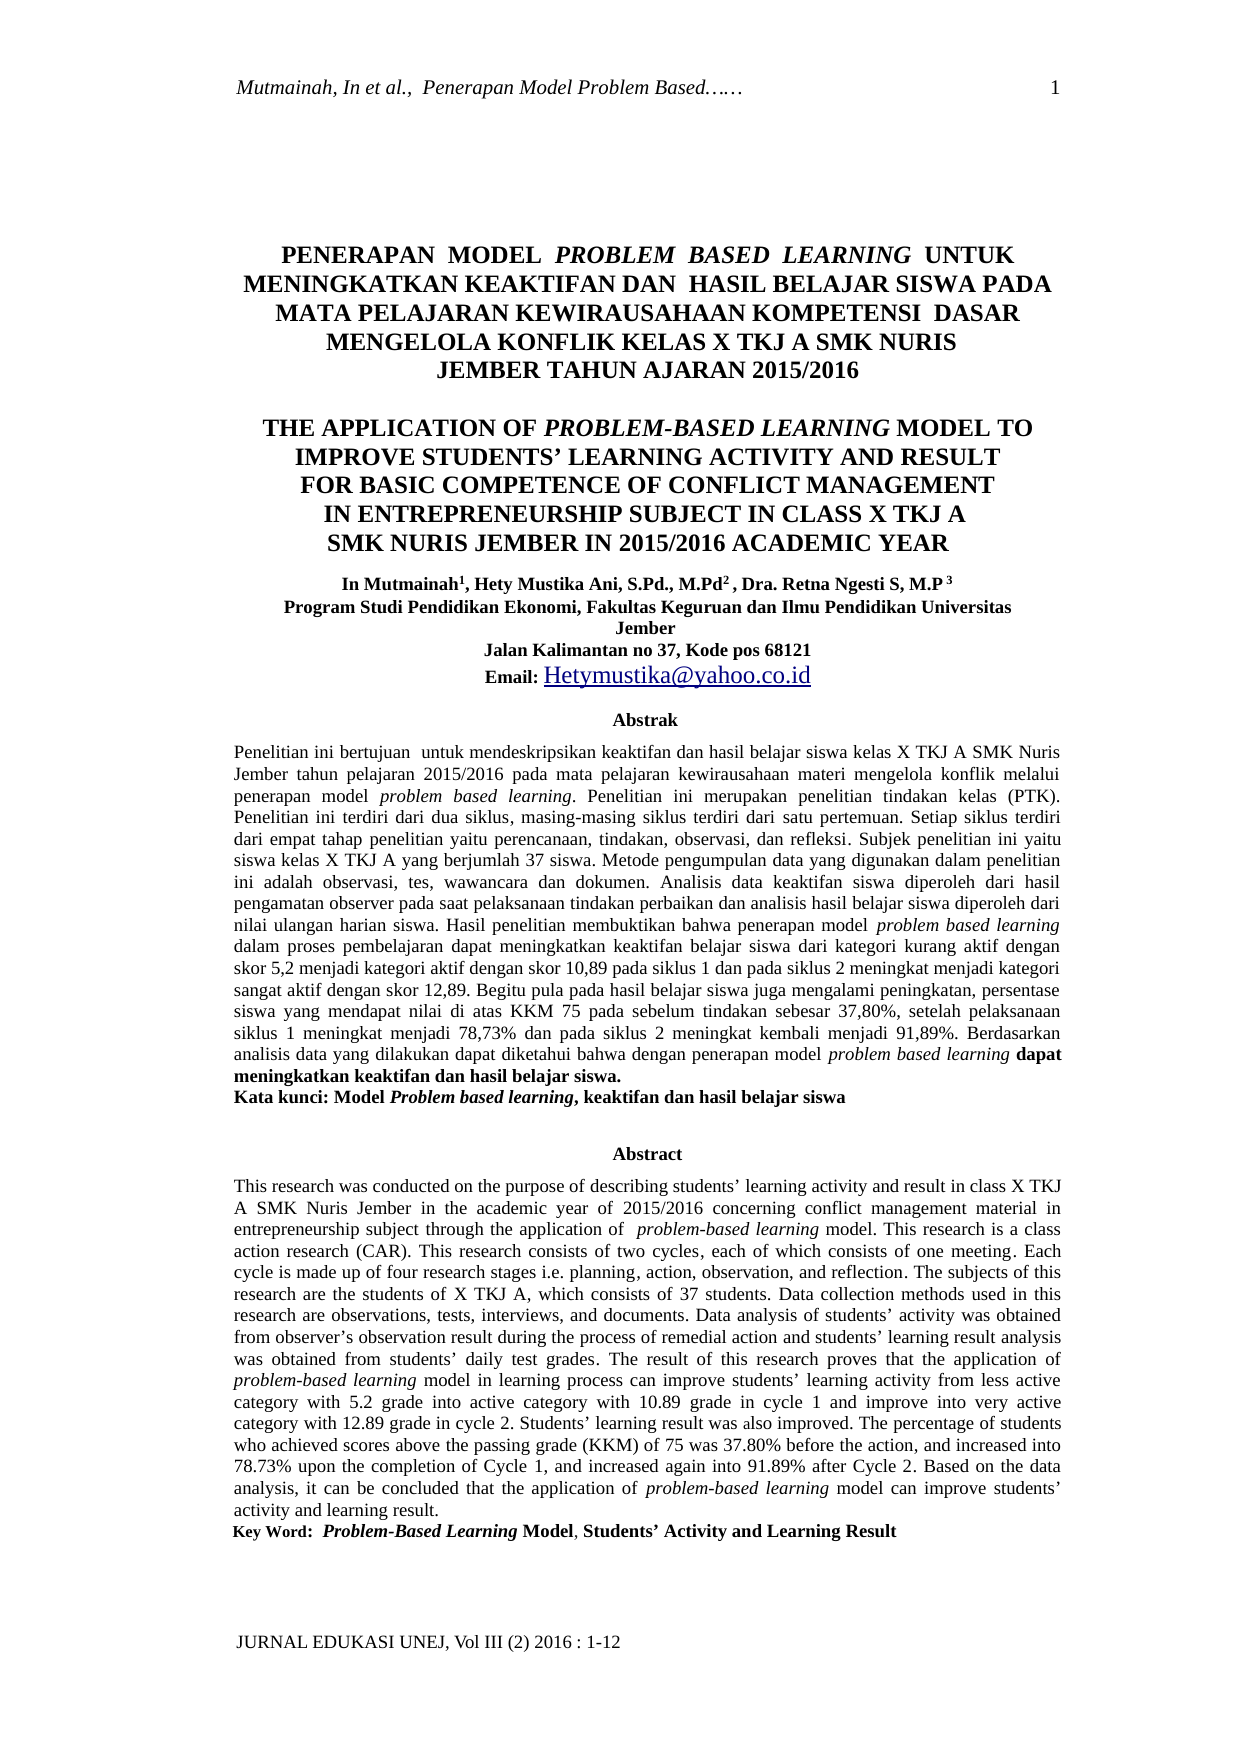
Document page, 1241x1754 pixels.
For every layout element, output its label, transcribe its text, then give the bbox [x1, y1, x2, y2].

text Abstract [267, 1143, 1028, 1164]
text FOR BASIC COMPETENCE OF CONFLICT MANAGEMENT [234, 470, 1062, 499]
text SMK NURIS JEMBER IN 2015/2016 ACADEMIC YEAR [234, 528, 1042, 557]
text IN ENTREPRENEURSHIP SUBJECT IN CLASS X TKJ A [234, 499, 1062, 528]
subtitle Kata kunci: Model Problem based learning, keaktifan dan hasil belajar siswa [234, 1086, 1062, 1108]
text PENERAPAN MODEL PROBLEM BASED LEARNING UNTUK MENINGKATKAN KEAKTIFAN DAN HASIL BELAJAR SISWA PADA MATA PELAJARAN KEWIRAUSAHAAN KOMPETENSI DASAR MENGELOLA KONFLIK KELAS X TKJ A SMK NURIS [234, 240, 1062, 355]
text THE APPLICATION OF PROBLEM-BASED LEARNING MODEL TO IMPROVE STUDENTS’ LEARNING ACTIVITY AND RESULT [234, 413, 1062, 470]
text JEMBER TAHUN AJARAN 2015/2016 [234, 355, 1062, 384]
text Abstrak [267, 709, 1028, 731]
subtitle Key Word: Problem-Based Learning Model, Students’ Activity and Learning Result [232, 1520, 1062, 1542]
text Email: Hetymustika@yahoo.co.id [251, 660, 1044, 689]
subtitle Penelitian ini bertujuan untuk mendeskripsikan keaktifan dan hasil belajar siswa kelas X TKJ A SMK Nuris Jember tahun pelajaran 2015/2016 pada mata pelajaran kewirausahaan materi mengelola konflik melalui penerapan model problem based learning. Penelitian ini merupakan penelitian tindakan kelas (PTK). Penelitian ini terdiri dari dua siklus, masing-masing siklus terdiri dari satu pertemuan. Setiap siklus terdiri dari empat tahap penelitian yaitu perencanaan, tindakan, observasi, dan refleksi. Subjek penelitian ini yaitu siswa kelas X TKJ A yang berjumlah 37 siswa. Metode pengumpulan data yang digunakan dalam penelitian ini adalah observasi, tes, wawancara dan dokumen. Analisis data keaktifan siswa diperoleh dari hasil pengamatan observer pada saat pelaksanaan tindakan perbaikan dan analisis hasil belajar siswa diperoleh dari nilai ulangan harian siswa. Hasil penelitian membuktikan bahwa penerapan model problem based learning dalam proses pembelajaran dapat meningkatkan keaktifan belajar siswa dari kategori kurang aktif dengan skor 5,2 menjadi kategori aktif dengan skor 10,89 pada siklus 1 dan pada siklus 2 meningkat menjadi kategori sangat aktif dengan skor 12,89. Begitu pula pada hasil belajar siswa juga mengalami peningkatan, persentase siswa yang mendapat nilai di atas KKM 75 pada sebelum tindakan sebesar 37,80%, setelah pelaksanaan siklus 1 meningkat menjadi 78,73% dan pada siklus 2 meningkat kembali menjadi 91,89%. Berdasarkan analisis data yang dilakukan dapat diketahui bahwa dengan penerapan model problem based learning dapat meningkatkan keaktifan dan hasil belajar siswa. [234, 741, 1062, 1086]
text Program Studi Pendidikan Ekonomi, Fakultas Keguruan dan Ilmu Pendidikan Universitas Jember [251, 596, 1044, 639]
text Jalan Kalimantan no 37, Kode pos 68121 [251, 639, 1044, 660]
text This research was conducted on the purpose of describing students’ learning activity and result in class X TKJ A SMK Nuris Jember in the academic year of 2015/2016 concerning conflict management material in entrepreneurship subject through the application of problem-based learning model. This research is a class action research (CAR). This research consists of two cycles, each of which consists of one meeting. Each cycle is made up of four research stages i.e. planning, action, observation, and reflection. The subjects of this research are the students of X TKJ A, which consists of 37 students. Data collection methods used in this research are observations, tests, interviews, and documents. Data analysis of students’ activity was obtained from observer’s observation result during the process of remedial action and students’ learning result analysis was obtained from students’ daily test grades. The result of this research proves that the application of problem-based learning model in learning process can improve students’ learning activity from less active category with 5.2 grade into active category with 10.89 grade in cycle 1 and improve into very active category with 12.89 grade in cycle 2. Students’ learning result was also improved. The percentage of students who achieved scores above the passing grade (KKM) of 75 was 37.80% before the action, and increased into 78.73% upon the completion of Cycle 1, and increased again into 91.89% after Cycle 2. Based on the data analysis, it can be concluded that the application of problem-based learning model can improve students’ activity and learning result. [234, 1175, 1062, 1520]
text In Mutmainah1, Hety Mustika Ani, S.Pd., M.Pd2 , Dra. Retna Ngesti S, M.P 3 [250, 573, 1044, 594]
text 1 [976, 75, 1052, 99]
